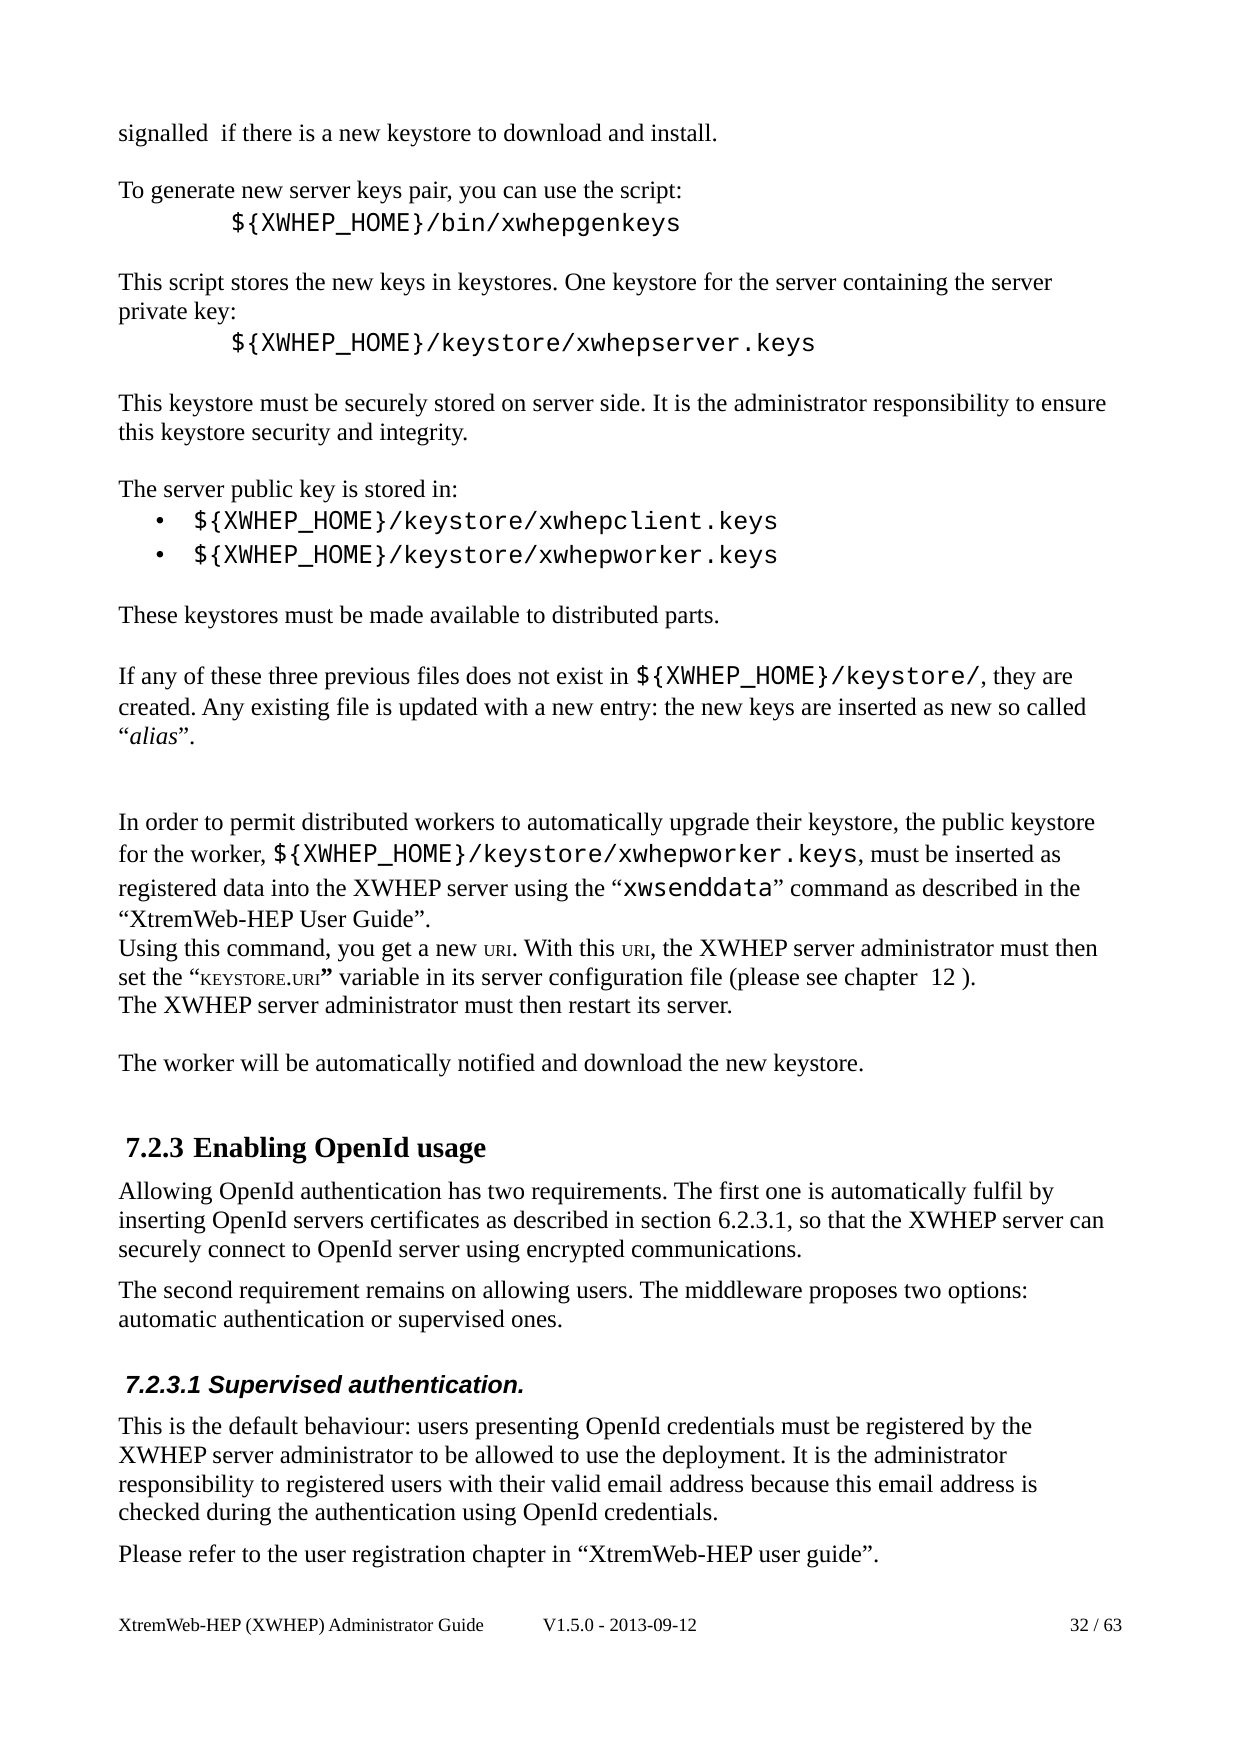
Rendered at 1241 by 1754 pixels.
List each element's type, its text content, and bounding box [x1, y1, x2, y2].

subtitle Supervised authentication. [118, 1370, 1122, 1399]
list ${XWHEP_HOME}/bin/xwhepgenkeys [193, 204, 1122, 239]
text The XWHEP server administrator must then restart its server. [118, 990, 1122, 1019]
text This is the default behaviour: users presenting OpenId credentials must be registered by the XWHEP server administrator to be allowed to use the deployment. It is the administrator responsibility to registered users with their valid email address because this email address is checked during the authentication using OpenId credentials. [118, 1411, 1122, 1526]
text signalled if there is a new keystore to download and install. [118, 118, 1122, 147]
text To generate new server keys pair, you can use the script: [118, 176, 1122, 204]
text If any of these three previous files does not exist in ${XWHEP_HOME}/keystore/, they are created. Any existing file is updated with a new entry: the new keys are inserted as new so called “alias”. [118, 658, 1122, 749]
text Allowing OpenId authentication has two requirements. The first one is automatically fulfil by inserting OpenId servers certificates as described in section 6.2.3.1, so that the XWHEP server can securely connect to OpenId server using encrypted communications. [118, 1176, 1122, 1263]
text The worker will be automatically notified and download the new keystore. [118, 1048, 1122, 1077]
list ${XWHEP_HOME}/keystore/xwhepclient.keys [156, 503, 1122, 537]
text In order to permit distributed workers to automatically upgrade their keystore, the public keystore for the worker, ${XWHEP_HOME}/keystore/xwhepworker.keys, must be inserted as registered data into the XWHEP server using the “xwsenddata” command as described in the “XtremWeb-HEP User Guide”. [118, 807, 1122, 933]
text The second requirement remains on allowing users. The middleware proposes two options: automatic authentication or supervised ones. [118, 1275, 1122, 1333]
text This script stores the new keys in keystores. One keystore for the server containing the server private key: [118, 267, 1122, 325]
text These keystores must be made available to distributed parts. [118, 600, 1122, 629]
text Using this command, you get a new uri. With this uri, the XWHEP server administrator must then set the “keystore.uri” variable in its server configuration file (please see chapter 12). [118, 933, 1122, 990]
text This keystore must be securely stored on server side. It is the administrator responsibility to ensure this keystore security and integrity. [118, 388, 1122, 445]
text Please refer to the user registration chapter in “XtremWeb-HEP user guide”. [118, 1539, 1122, 1567]
subtitle Enabling OpenId usage [118, 1130, 1122, 1164]
text The server public key is stored in: [118, 474, 1122, 503]
list ${XWHEP_HOME}/keystore/xwhepworker.keys [156, 537, 1122, 571]
list ${XWHEP_HOME}/keystore/xwhepserver.keys [193, 325, 1122, 359]
